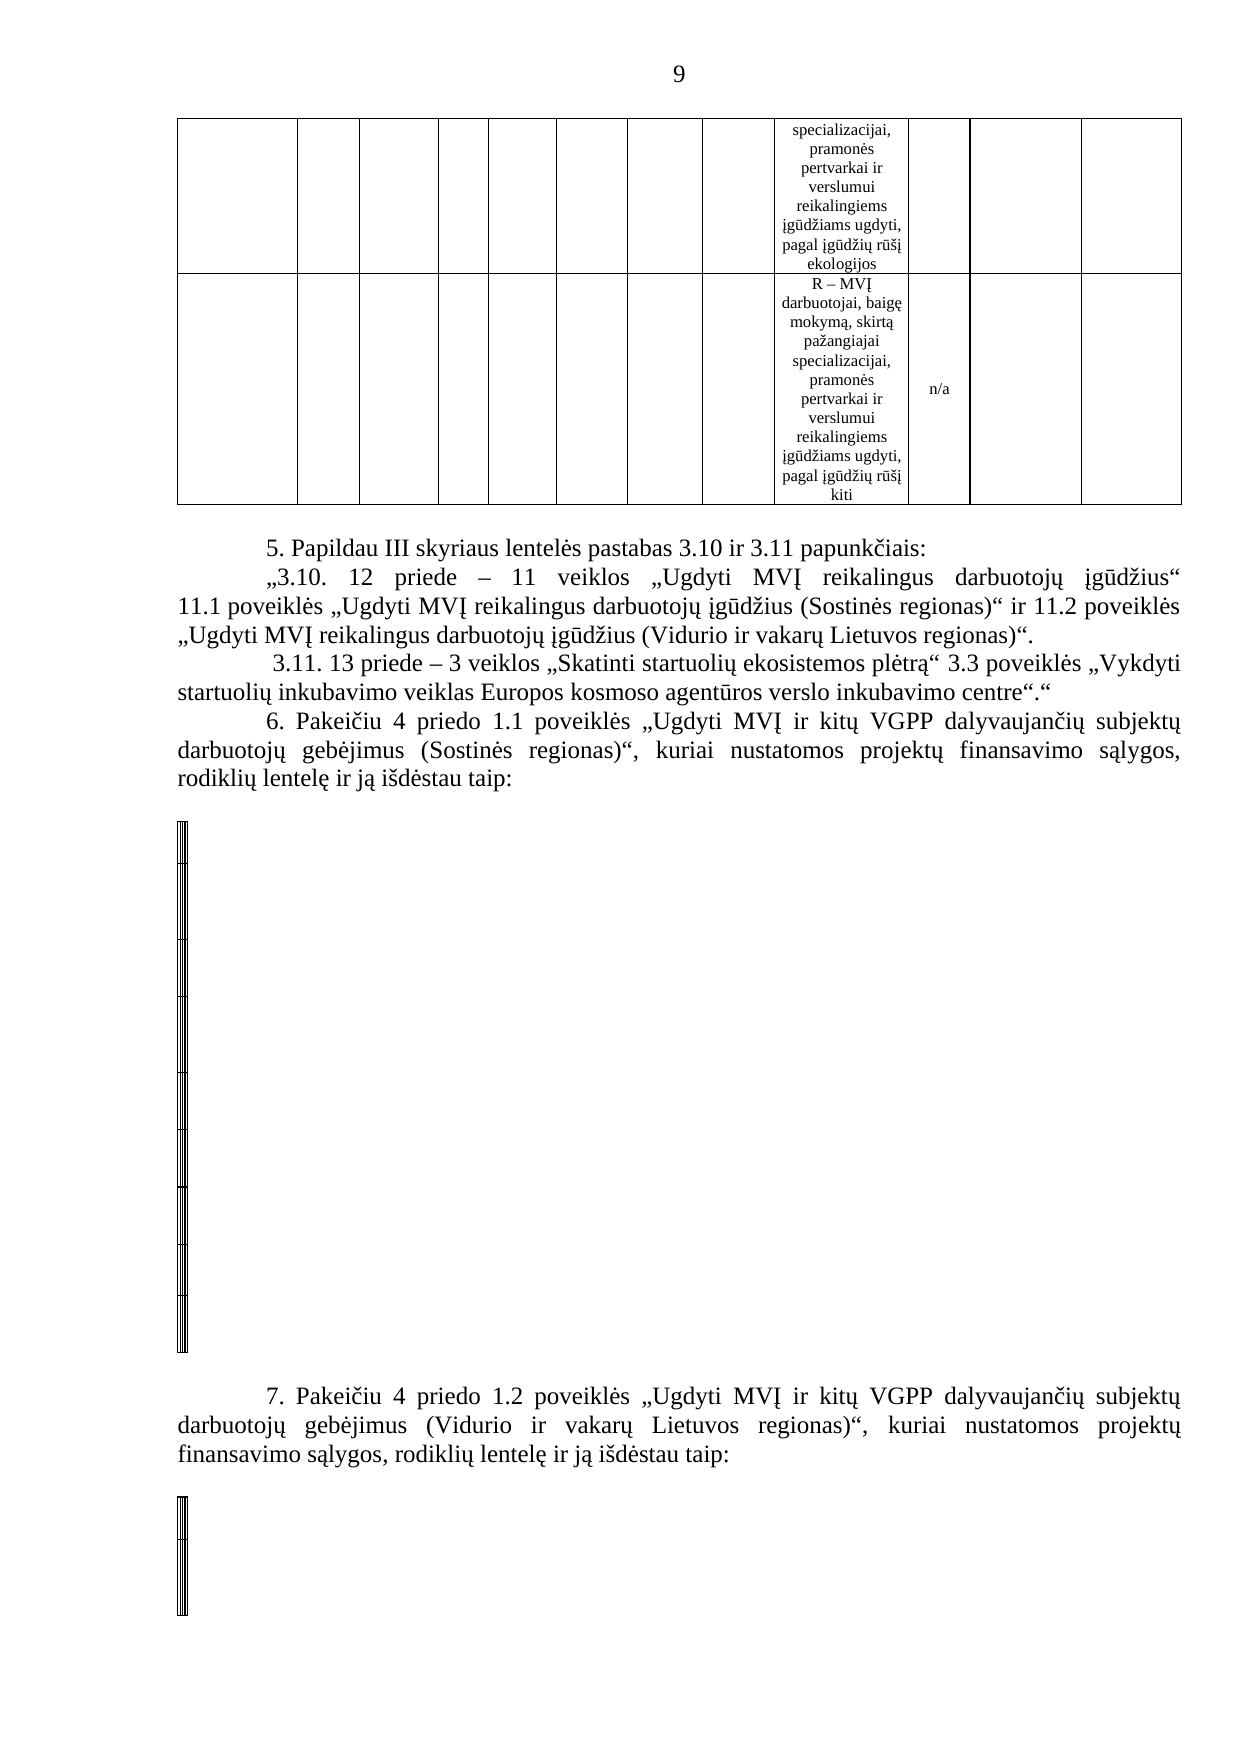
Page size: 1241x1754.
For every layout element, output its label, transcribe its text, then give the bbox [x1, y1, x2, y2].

table_cell R – MVĮ darbuotojai, baigę mokymą, skirtą pažangiajai specializacijai, pramonės pertvarkai ir verslumui reikalingiems įgūdžiams ugdyti, pagal įgūdžių rūšį kiti [775, 274, 908, 504]
table_cell [360, 274, 438, 504]
text „3.10. 12 priede – 11 veiklos „Ugdyti MVĮ reikalingus darbuotojų įgūdžius“ 11.1 poveiklės „Ugdyti MVĮ reikalingus darbuotojų įgūdžius (Sostinės regionas)“ ir 11.2 poveiklės „Ugdyti MVĮ reikalingus darbuotojų įgūdžius (Vidurio ir vakarų Lietuvos regionas)“. [177, 562, 1181, 648]
table_cell [178, 274, 297, 504]
text 6. Pakeičiu 4 priedo 1.1 poveiklės „Ugdyti MVĮ ir kitų VGPP dalyvaujančių subjektų darbuotojų gebėjimus (Sostinės regionas)“, kuriai nustatomos projektų finansavimo sąlygos, rodiklių lentelę ir ją išdėstau taip: [177, 706, 1181, 792]
table_cell [703, 119, 774, 273]
table_cell [909, 119, 969, 273]
table_cell [628, 119, 702, 273]
table_cell specializacijai, pramonės pertvarkai ir verslumui reikalingiems įgūdžiams ugdyti, pagal įgūdžių rūšį ekologijos [775, 119, 908, 273]
text 3.11. 13 priede – 3 veiklos „Skatinti startuolių ekosistemos plėtrą“ 3.3 poveiklės „Vykdyti startuolių inkubavimo veiklas Europos kosmoso agentūros verslo inkubavimo centre“.“ [177, 648, 1181, 706]
table_cell [628, 274, 702, 504]
table_cell [1082, 274, 1181, 504]
table_cell [439, 274, 488, 504]
table_cell n/a [909, 274, 969, 504]
table_cell [298, 274, 359, 504]
table_cell [489, 119, 556, 273]
table_cell [971, 119, 1081, 273]
table_cell [557, 274, 627, 504]
text 7. Pakeičiu 4 priedo 1.2 poveiklės „Ugdyti MVĮ ir kitų VGPP dalyvaujančių subjektų darbuotojų gebėjimus (Vidurio ir vakarų Lietuvos regionas)“, kuriai nustatomos projektų finansavimo sąlygos, rodiklių lentelę ir ją išdėstau taip: [177, 1381, 1181, 1468]
text 5. Papildau III skyriaus lentelės pastabas 3.10 ir 3.11 papunkčiais: [215, 533, 1181, 562]
table_cell [360, 119, 438, 273]
table_cell [298, 119, 359, 273]
table_cell [703, 274, 774, 504]
table_cell [1082, 119, 1181, 273]
table_cell [557, 119, 627, 273]
table_cell [439, 119, 488, 273]
table_cell [971, 274, 1081, 504]
table_cell [489, 274, 556, 504]
table_cell [178, 119, 297, 273]
